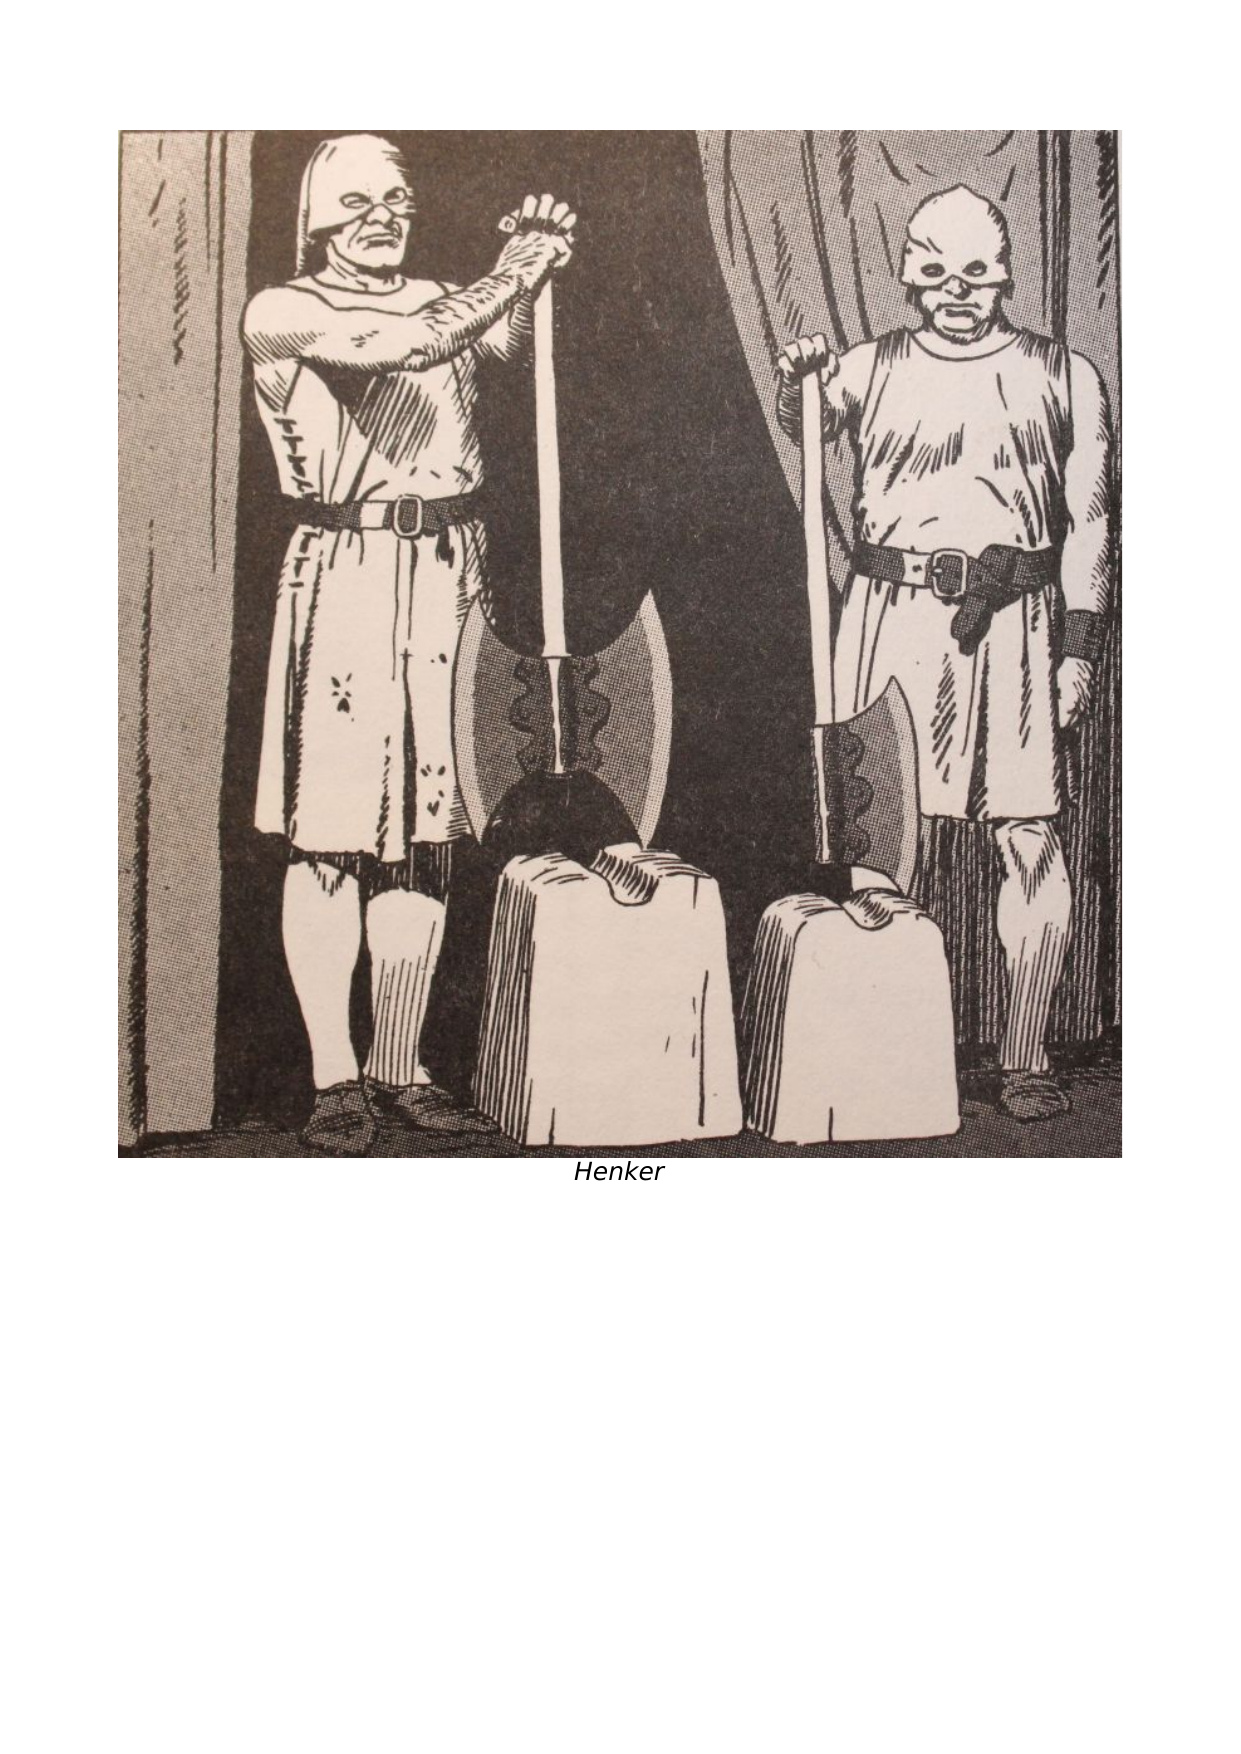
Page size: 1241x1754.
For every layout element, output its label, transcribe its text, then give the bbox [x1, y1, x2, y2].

text [118, 118, 1122, 130]
text Henker [118, 1158, 1122, 1186]
picture [118, 130, 1123, 1158]
